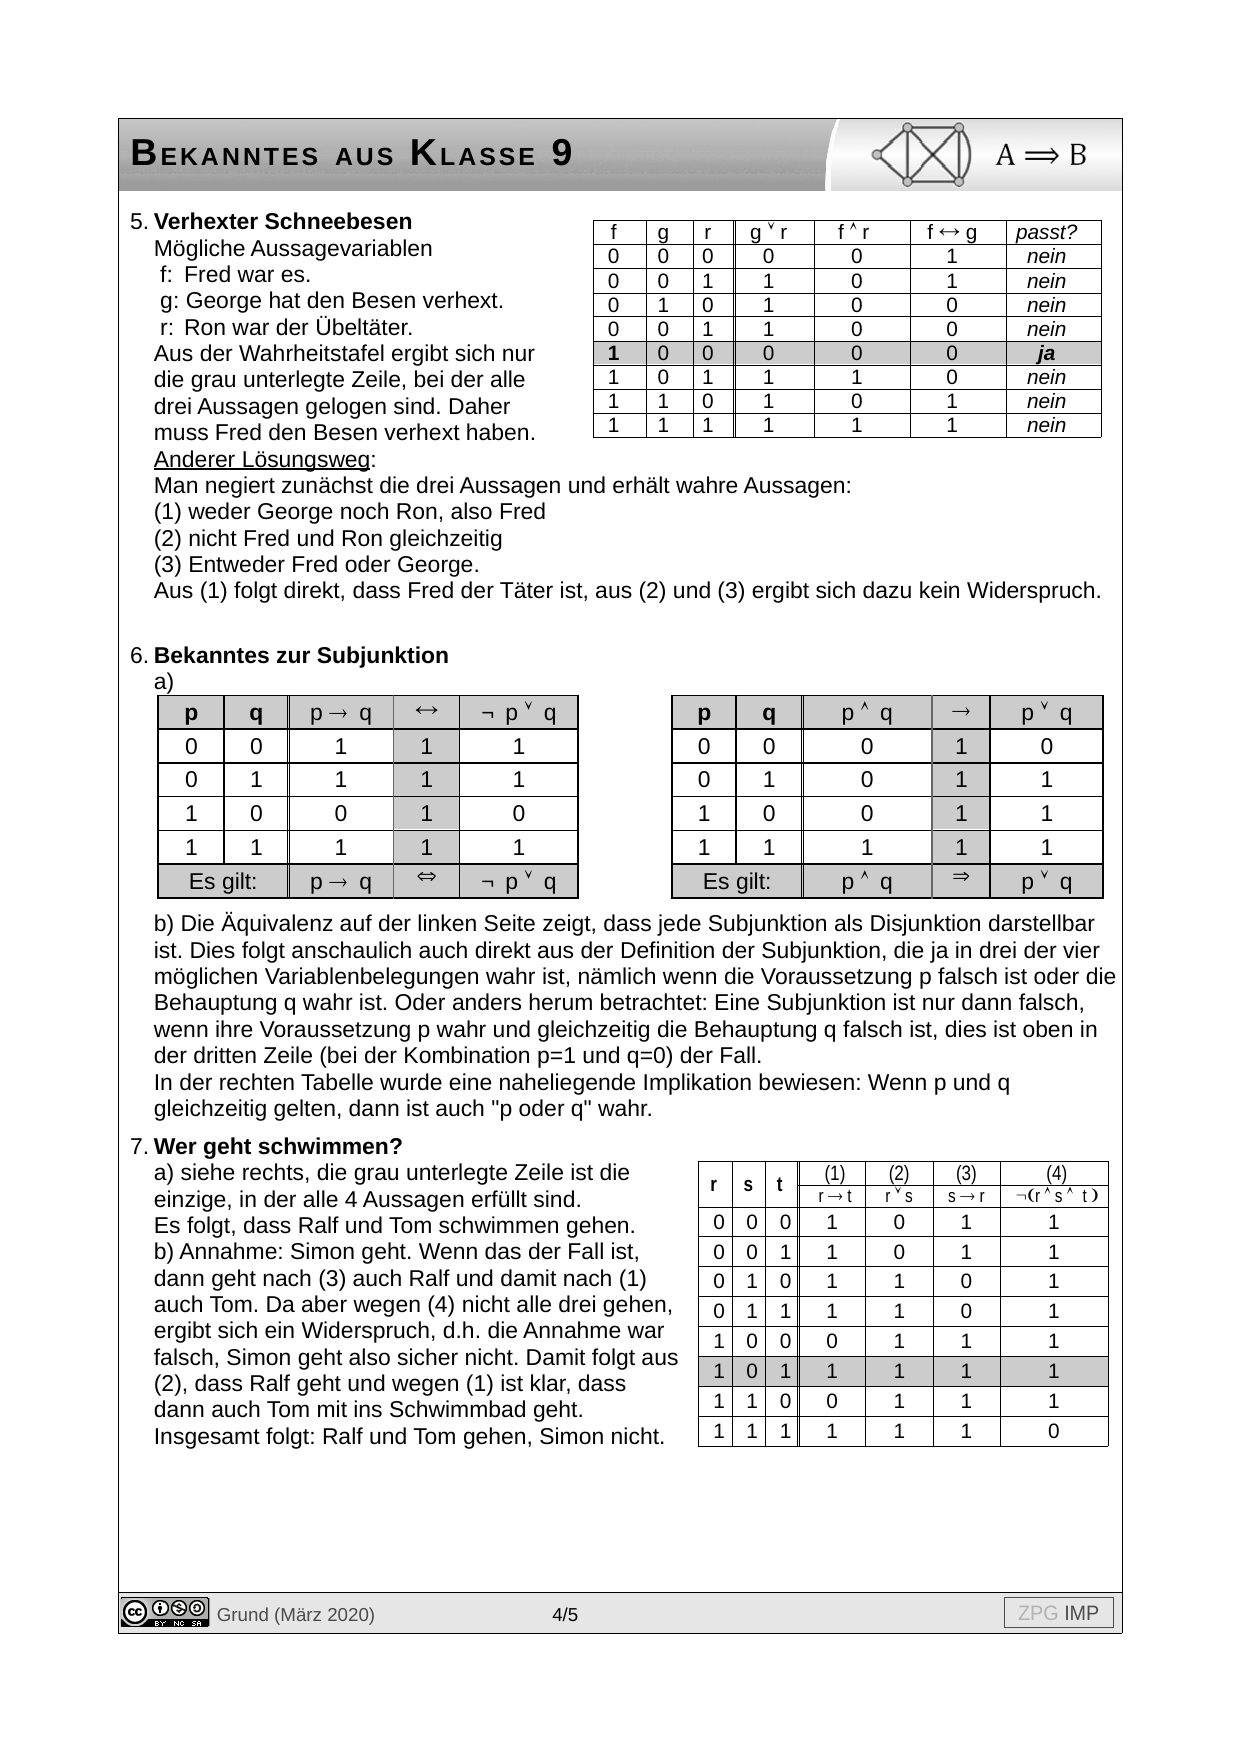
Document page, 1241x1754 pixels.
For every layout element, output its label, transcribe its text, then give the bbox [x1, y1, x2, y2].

table_header (3) [934, 1162, 1000, 1185]
table_cell 0 [694, 245, 733, 268]
table_cell 1 [1001, 1208, 1108, 1236]
table_cell 1 [991, 797, 1102, 829]
table_cell 1 [673, 831, 735, 863]
list b) Die Äquivalenz auf der linken Seite zeigt, dass jede Subjunktion als Disjunktion darstellbar ist. Dies folgt anschaulich auch direkt aus der Definition der Subjunktion, die ja in drei der vier möglichen Variablenbelegungen wahr ist, nämlich wenn die Voraussetzung p falsch ist oder die Behauptung q wahr ist. Oder anders herum betrachtet: Eine Subjunktion ist nur dann falsch, wenn ihre Voraussetzung p wahr und gleichzeitig die Behauptung q falsch ist, dies ist oben in der dritten Zeile (bei der Kombination p=1 und q=0) der Fall. In der rechten Tabelle wurde eine naheliegende Implikation bewiesen: Wenn p und q gleichzeitig gelten, dann ist auch "p oder q" wahr. [130, 910, 1122, 1121]
table_cell 0 [934, 1267, 1000, 1296]
table_cell 1 [800, 1267, 865, 1296]
table_cell 1 [737, 831, 801, 863]
table_cell 1 [594, 414, 646, 437]
table_cell 1 [699, 1357, 732, 1386]
table_cell 0 [866, 1237, 933, 1266]
table_cell r  s [866, 1186, 933, 1207]
table_cell 1 [934, 1237, 1000, 1266]
table_cell 0 [766, 1327, 797, 1356]
table_cell Es gilt: [159, 865, 287, 897]
table_cell 1 [736, 269, 814, 292]
table_cell 1 [736, 390, 814, 413]
table_cell 1 [460, 730, 577, 762]
table_cell 1 [934, 1387, 1000, 1416]
table_cell 1 [159, 831, 223, 863]
table_cell 0 [804, 730, 931, 762]
table_cell 1 [800, 1417, 865, 1446]
table_cell 1 [225, 831, 287, 863]
table_cell 1 [815, 414, 910, 437]
table_cell 0 [815, 294, 910, 316]
table_cell 1 [460, 831, 577, 863]
table_cell 1 [991, 764, 1102, 796]
table_cell 0 [594, 269, 646, 292]
table_cell 0 [290, 797, 393, 829]
table_cell 1 [699, 1327, 732, 1356]
table_cell 0 [934, 1297, 1000, 1326]
table_cell 1 [594, 342, 646, 364]
table_cell 1 [736, 317, 814, 341]
table_cell 1 [866, 1417, 933, 1446]
table_cell 1 [804, 831, 931, 863]
table_header p [673, 696, 735, 728]
table_cell 1 [911, 414, 1006, 437]
table_cell 1 [934, 1357, 1000, 1386]
table_cell 0 [736, 245, 814, 268]
table_cell 0 [1001, 1417, 1108, 1446]
table_cell 1 [866, 1357, 933, 1386]
table_header (1) [800, 1162, 865, 1185]
table_cell 1 [866, 1327, 933, 1356]
table_cell 0 [815, 269, 910, 292]
table_cell 0 [804, 797, 931, 829]
table_cell 0 [673, 764, 735, 796]
table_cell 0 [733, 1357, 765, 1386]
table_cell 1 [933, 764, 989, 796]
table_cell 1 [1001, 1327, 1108, 1356]
table_cell 0 [800, 1327, 865, 1356]
table_cell 0 [647, 342, 693, 364]
table_cell 1 [694, 366, 733, 389]
table_cell 0 [815, 245, 910, 268]
table_header passt? [1007, 221, 1101, 244]
table_cell 1 [733, 1387, 765, 1416]
table_header s [733, 1162, 765, 1207]
table_cell 0 [911, 294, 1006, 316]
picture [120, 1597, 210, 1627]
table_header r [694, 221, 733, 244]
table_cell 1 [394, 764, 459, 796]
table_cell 0 [911, 342, 1006, 364]
table_cell 0 [766, 1267, 797, 1296]
table_cell 1 [594, 390, 646, 413]
table_cell 1 [1001, 1387, 1108, 1416]
table_header  p  q [460, 696, 577, 728]
table_cell 1 [911, 390, 1006, 413]
table_cell 1 [647, 294, 693, 316]
list Verhexter Schneebesen Mögliche Aussagevariablen f: Fred war es. g: George hat den Besen verhext. r: Ron war der Übeltäter. Aus der Wahrheitstafel ergibt sich nur die grau unterlegte Zeile, bei der alle drei Aussagen gelogen sind. Daher muss Fred den Besen verhext haben. Anderer Lösungsweg: Man negiert zunächst die drei Aussagen und erhält wahre Aussagen: (1) weder George noch Ron, also Fred (2) nicht Fred und Ron gleichzeitig (3) Entweder Fred oder George. Aus (1) folgt direkt, dass Fred der Täter ist, aus (2) und (3) ergibt sich dazu kein Widerspruch. [130, 208, 1122, 630]
table_cell 0 [804, 764, 931, 796]
table_cell 0 [159, 730, 223, 762]
table_header f [594, 221, 646, 244]
table_header p  q [804, 696, 931, 728]
table_cell 1 [933, 797, 989, 829]
table_cell 1 [699, 1417, 732, 1446]
table_cell 1 [394, 730, 459, 762]
table_cell 1 [737, 764, 801, 796]
table_cell 0 [594, 317, 646, 341]
table_cell 0 [911, 317, 1006, 341]
table_header (4) [1001, 1162, 1108, 1185]
table_cell 1 [766, 1417, 797, 1446]
table_cell 1 [800, 1297, 865, 1326]
table_cell 0 [594, 245, 646, 268]
table_cell 1 [933, 730, 989, 762]
table_cell 1 [911, 269, 1006, 292]
table_header [579, 695, 671, 728]
table_cell 0 [766, 1208, 797, 1236]
table_cell p  q [991, 865, 1102, 897]
table_header f  g [911, 221, 1006, 244]
table_cell 1 [394, 797, 459, 829]
table_cell 0 [733, 1327, 765, 1356]
table_cell 0 [647, 366, 693, 389]
list Wer geht schwimmen? a) siehe rechts, die grau unterlegte Zeile ist die einzige, in der alle 4 Aussagen erfüllt sind. Es folgt, dass Ralf und Tom schwimmen gehen. b) Annahme: Simon geht. Wenn das der Fall ist, dann geht nach (3) auch Ralf und damit nach (1) auch Tom. Da aber wegen (4) nicht alle drei gehen, ergibt sich ein Widerspruch, d.h. die Annahme war falsch, Simon geht also sicher nicht. Damit folgt aus (2), dass Ralf geht und wegen (1) ist klar, dass dann auch Tom mit ins Schwimmbad geht. Insgesamt folgt: Ralf und Tom gehen, Simon nicht. [130, 1133, 1122, 1528]
table_cell 1 [934, 1327, 1000, 1356]
table_cell Es gilt: [673, 865, 801, 897]
table_header p  q [991, 696, 1102, 728]
table_cell 0 [460, 797, 577, 829]
table_cell ja [1007, 342, 1101, 364]
table_cell  p  q [460, 865, 577, 897]
table_cell 0 [736, 342, 814, 364]
table_header  [933, 696, 989, 728]
table_header (2) [866, 1162, 933, 1185]
table_header  [394, 696, 459, 728]
table_cell 1 [766, 1297, 797, 1326]
table_cell 0 [737, 797, 801, 829]
table_cell s  r [934, 1186, 1000, 1207]
table_cell p  q [804, 865, 931, 897]
table_cell 0 [694, 390, 733, 413]
table_cell 1 [866, 1267, 933, 1296]
table_cell 1 [694, 317, 733, 341]
table_cell 1 [866, 1297, 933, 1326]
table_cell 1 [733, 1297, 765, 1326]
table_cell 1 [225, 764, 287, 796]
table_cell nein [1007, 414, 1101, 437]
table_cell (r  s  t ) [1001, 1186, 1108, 1207]
table_cell p  q [290, 865, 393, 897]
table_cell [579, 762, 671, 796]
table_cell 0 [815, 390, 910, 413]
table_cell 0 [699, 1237, 732, 1266]
table_cell 0 [694, 342, 733, 364]
table_cell 1 [733, 1417, 765, 1446]
table_cell 0 [911, 366, 1006, 389]
table_cell 0 [225, 730, 287, 762]
picture [119, 119, 1122, 1592]
table_header q [737, 696, 801, 728]
table_header f  r [815, 221, 910, 244]
table_cell  [394, 865, 459, 897]
table_cell  [933, 865, 989, 897]
table_cell 0 [766, 1387, 797, 1416]
table_cell 0 [733, 1237, 765, 1266]
table_cell 1 [694, 269, 733, 292]
table_cell 1 [290, 730, 393, 762]
table_cell 1 [934, 1208, 1000, 1236]
table_cell nein [1007, 317, 1101, 341]
table_cell 1 [159, 797, 223, 829]
table_cell 0 [737, 730, 801, 762]
table_cell 0 [647, 317, 693, 341]
table_header g [647, 221, 693, 244]
table_cell 0 [694, 294, 733, 316]
table_cell 1 [933, 831, 989, 863]
table_cell 0 [647, 245, 693, 268]
table_header p  q [290, 696, 393, 728]
table_cell [579, 863, 671, 897]
list Bekanntes zur Subjunktion a) [130, 642, 1122, 694]
table_cell 1 [1001, 1357, 1108, 1386]
table_cell 1 [800, 1208, 865, 1236]
table_cell 1 [736, 294, 814, 316]
table_cell 0 [699, 1208, 732, 1236]
table_header t [766, 1162, 797, 1207]
table_cell 1 [699, 1387, 732, 1416]
table_cell 1 [800, 1357, 865, 1386]
table_cell 1 [460, 764, 577, 796]
table_cell 1 [911, 245, 1006, 268]
table_cell [579, 796, 671, 829]
table_cell 1 [815, 366, 910, 389]
table_header g  r [736, 221, 814, 244]
table_cell 0 [647, 269, 693, 292]
table_cell 1 [766, 1357, 797, 1386]
table_cell r  t [800, 1186, 865, 1207]
table_cell 1 [733, 1267, 765, 1296]
table_cell 1 [647, 414, 693, 437]
table_cell 0 [991, 730, 1102, 762]
table_header p [159, 696, 223, 728]
table_cell 1 [1001, 1267, 1108, 1296]
table_cell 1 [673, 797, 735, 829]
table_cell nein [1007, 390, 1101, 413]
table_cell 1 [647, 390, 693, 413]
table_cell 0 [699, 1297, 732, 1326]
table_cell 1 [736, 414, 814, 437]
table_cell 0 [866, 1208, 933, 1236]
table_cell 0 [225, 797, 287, 829]
table_cell 0 [699, 1267, 732, 1296]
table_cell 1 [290, 764, 393, 796]
table_cell 0 [815, 342, 910, 364]
table_cell 1 [991, 831, 1102, 863]
table_cell nein [1007, 245, 1101, 268]
table_cell [579, 830, 671, 863]
table_cell 1 [1001, 1297, 1108, 1326]
table_cell 0 [815, 317, 910, 341]
table_cell 1 [594, 366, 646, 389]
table_cell 1 [766, 1237, 797, 1266]
table_cell 1 [934, 1417, 1000, 1446]
table_cell nein [1007, 366, 1101, 389]
table_cell 0 [733, 1208, 765, 1236]
table_cell nein [1007, 294, 1101, 316]
table_header q [225, 696, 287, 728]
table_cell 1 [290, 831, 393, 863]
table_cell 0 [594, 294, 646, 316]
table_cell 0 [159, 764, 223, 796]
table_cell 1 [866, 1387, 933, 1416]
table_cell 1 [694, 414, 733, 437]
table_cell 0 [800, 1387, 865, 1416]
table_cell 0 [673, 730, 735, 762]
table_cell [579, 728, 671, 762]
table_cell 1 [394, 831, 459, 863]
table_header r [699, 1162, 732, 1207]
table_cell 1 [800, 1237, 865, 1266]
table_cell 1 [736, 366, 814, 389]
table_cell 1 [1001, 1237, 1108, 1266]
table_cell nein [1007, 269, 1101, 292]
